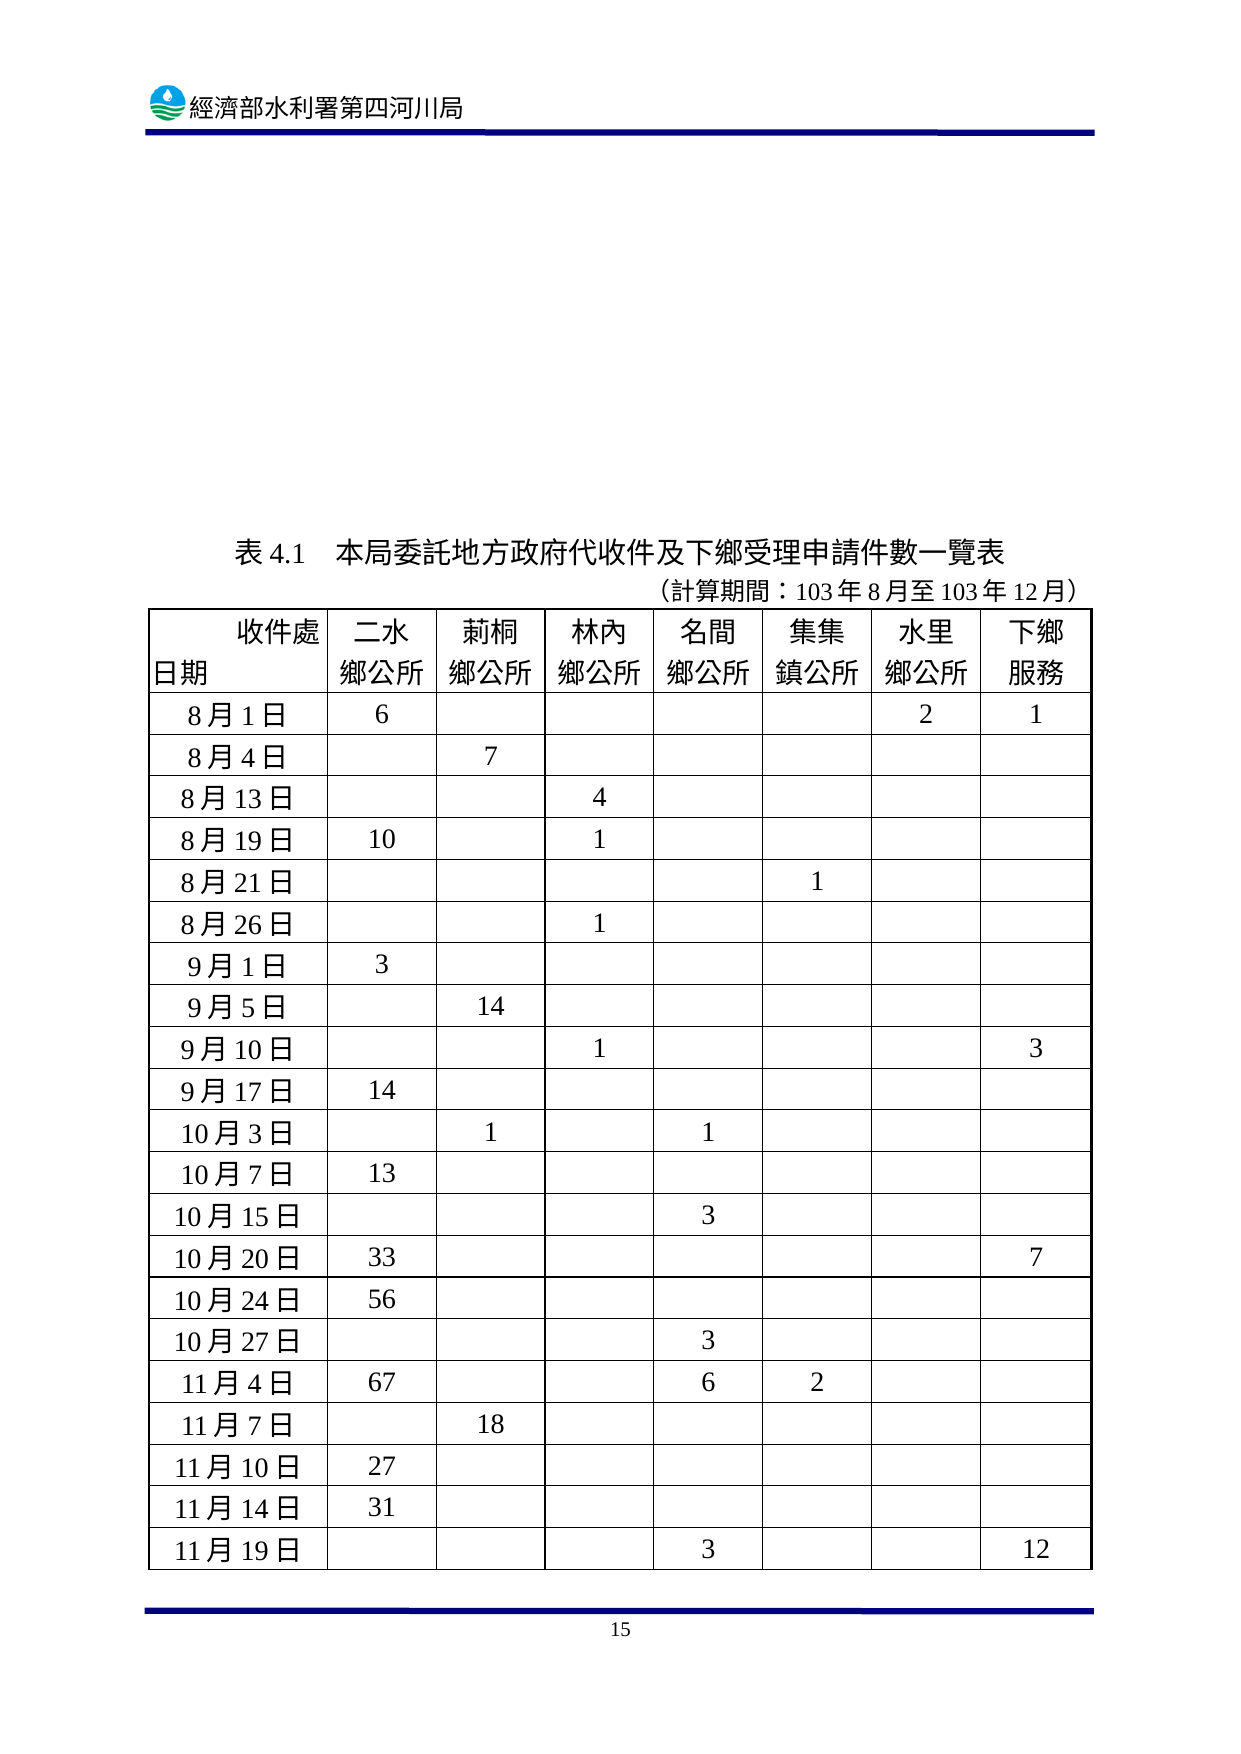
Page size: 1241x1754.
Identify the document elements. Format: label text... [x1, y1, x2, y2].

table_cell [981, 1110, 1090, 1151]
table_cell 31 [328, 1486, 436, 1527]
table_cell [763, 1069, 871, 1109]
table_cell [872, 776, 980, 817]
table_cell 1 [437, 1110, 544, 1151]
table_cell 13 [328, 1152, 436, 1193]
table_cell 10月27日 [150, 1319, 327, 1360]
table_cell [437, 860, 544, 901]
table_cell [654, 1445, 762, 1485]
table_cell [328, 1110, 436, 1151]
table_cell 1 [981, 693, 1090, 733]
table_cell 11月7日 [150, 1403, 327, 1443]
table_cell [654, 860, 762, 901]
table_cell [763, 943, 871, 984]
table_cell [328, 1319, 436, 1360]
table_cell 8月21日 [150, 860, 327, 901]
table_cell [872, 1403, 980, 1443]
table_cell 8月19日 [150, 818, 327, 859]
table_cell 7 [437, 735, 544, 775]
table_cell [763, 1278, 871, 1318]
table_cell [654, 776, 762, 817]
table_cell [654, 818, 762, 859]
table_cell [546, 1403, 653, 1443]
table_cell [872, 1069, 980, 1109]
table_cell [981, 1403, 1090, 1443]
table_cell 1 [546, 818, 653, 859]
table_cell [437, 1445, 544, 1485]
table_cell [763, 693, 871, 733]
table_cell [872, 1528, 980, 1569]
table_cell [546, 860, 653, 901]
table_cell [546, 985, 653, 1026]
table_cell 10月3日 [150, 1110, 327, 1151]
table_cell [654, 1278, 762, 1318]
table_cell [763, 1486, 871, 1527]
table_cell [437, 818, 544, 859]
table_cell [328, 1027, 436, 1068]
table_cell 11月4日 [150, 1361, 327, 1402]
table_cell [654, 1152, 762, 1193]
table_cell 11月19日 [150, 1528, 327, 1569]
table_cell [981, 1278, 1090, 1318]
table_cell [763, 1445, 871, 1485]
table_cell [763, 1152, 871, 1193]
table_cell 3 [981, 1027, 1090, 1068]
table_cell [981, 818, 1090, 859]
table_cell 3 [328, 943, 436, 984]
table_cell [546, 1194, 653, 1235]
table_cell [763, 1110, 871, 1151]
table_cell [546, 735, 653, 775]
table_cell [872, 1445, 980, 1485]
table_cell 10月20日 [150, 1236, 327, 1276]
table_cell [546, 1486, 653, 1527]
table_cell [981, 860, 1090, 901]
table_cell [872, 902, 980, 942]
table_cell [546, 1278, 653, 1318]
table_cell [654, 1236, 762, 1276]
table_cell 6 [654, 1361, 762, 1402]
table_cell [763, 1403, 871, 1443]
table_cell 18 [437, 1403, 544, 1443]
table_cell [654, 1027, 762, 1068]
table_cell [654, 735, 762, 775]
table_cell [654, 943, 762, 984]
text 表4.1 本局委託地方政府代收件及下鄉受理申請件數一覽表 [148, 529, 1092, 572]
table_cell 8月4日 [150, 735, 327, 775]
table_cell 10月15日 [150, 1194, 327, 1235]
table_cell 2 [763, 1361, 871, 1402]
table_cell 3 [654, 1319, 762, 1360]
table_cell [654, 1069, 762, 1109]
table_cell 9月10日 [150, 1027, 327, 1068]
table_cell 10月24日 [150, 1278, 327, 1318]
table_cell [981, 1361, 1090, 1402]
table_cell [763, 1236, 871, 1276]
table_cell [654, 1403, 762, 1443]
picture [147, 82, 187, 122]
table_cell 7 [981, 1236, 1090, 1276]
table_cell [437, 1236, 544, 1276]
table_cell [328, 1528, 436, 1569]
table_cell [654, 902, 762, 942]
table_cell [981, 1194, 1090, 1235]
table_cell 12 [981, 1528, 1090, 1569]
table_cell [872, 1319, 980, 1360]
table_cell [763, 818, 871, 859]
table_cell [437, 1069, 544, 1109]
table_cell [437, 776, 544, 817]
table_cell [328, 1194, 436, 1235]
table_cell [872, 1027, 980, 1068]
table_cell [981, 1069, 1090, 1109]
table_cell 8月1日 [150, 693, 327, 733]
table_cell [981, 985, 1090, 1026]
table_cell [437, 693, 544, 733]
table_cell [437, 1027, 544, 1068]
table_cell [654, 693, 762, 733]
table_cell 14 [328, 1069, 436, 1109]
table_cell [328, 860, 436, 901]
table_cell 6 [328, 693, 436, 733]
table_cell [328, 902, 436, 942]
table_cell 3 [654, 1194, 762, 1235]
table_cell [437, 1194, 544, 1235]
table_cell 9月5日 [150, 985, 327, 1026]
table_cell [981, 776, 1090, 817]
table_cell [872, 818, 980, 859]
table_cell [328, 985, 436, 1026]
table_cell 4 [546, 776, 653, 817]
table_cell 9月1日 [150, 943, 327, 984]
table_cell [546, 1069, 653, 1109]
table_cell [763, 735, 871, 775]
table_cell [437, 943, 544, 984]
table_cell [981, 1486, 1090, 1527]
table_cell [872, 1278, 980, 1318]
table_cell [546, 1361, 653, 1402]
table_cell [437, 1486, 544, 1527]
table_cell [437, 1152, 544, 1193]
table_header 集集 鎮公所 [763, 610, 871, 692]
table_cell [763, 1194, 871, 1235]
table_cell [981, 735, 1090, 775]
table_cell [763, 902, 871, 942]
table_cell [763, 1027, 871, 1068]
table_cell [981, 1152, 1090, 1193]
table_cell 33 [328, 1236, 436, 1276]
table_cell [546, 1236, 653, 1276]
table_cell [763, 1528, 871, 1569]
table_header 二水 鄉公所 [328, 610, 436, 692]
table_cell 11月14日 [150, 1486, 327, 1527]
table_cell [328, 1403, 436, 1443]
table_cell [654, 985, 762, 1026]
table_cell 1 [546, 902, 653, 942]
table_cell [437, 1361, 544, 1402]
text （計算期間：103年8月至103年12月） [148, 572, 1092, 608]
table_cell [546, 1152, 653, 1193]
table_cell [546, 1319, 653, 1360]
table_cell [546, 1110, 653, 1151]
table_cell [546, 1445, 653, 1485]
table_cell [981, 902, 1090, 942]
table_cell 2 [872, 693, 980, 733]
table_cell 1 [546, 1027, 653, 1068]
table_cell 67 [328, 1361, 436, 1402]
table_cell [872, 735, 980, 775]
table_cell 10月7日 [150, 1152, 327, 1193]
table_cell 27 [328, 1445, 436, 1485]
table_cell [437, 1278, 544, 1318]
table_cell [872, 1236, 980, 1276]
table_header 水里 鄉公所 [872, 610, 980, 692]
table_cell 56 [328, 1278, 436, 1318]
table_cell 10 [328, 818, 436, 859]
table_cell [546, 1528, 653, 1569]
table_cell [872, 860, 980, 901]
table_cell [872, 1194, 980, 1235]
table_cell [872, 1152, 980, 1193]
table_header 名間 鄉公所 [654, 610, 762, 692]
table_cell [437, 1319, 544, 1360]
table_cell 11月10日 [150, 1445, 327, 1485]
table_cell [328, 735, 436, 775]
table_cell [763, 1319, 871, 1360]
table_cell [872, 1110, 980, 1151]
table_cell 14 [437, 985, 544, 1026]
table_cell [763, 776, 871, 817]
table_cell [437, 902, 544, 942]
table_cell [981, 1445, 1090, 1485]
table_cell [872, 943, 980, 984]
table_cell 3 [654, 1528, 762, 1569]
table_cell 1 [763, 860, 871, 901]
table_cell [546, 693, 653, 733]
table_header 莿桐 鄉公所 [437, 610, 544, 692]
table_cell [654, 1486, 762, 1527]
table_cell [981, 943, 1090, 984]
table_cell [763, 985, 871, 1026]
table_cell 9月17日 [150, 1069, 327, 1109]
table_cell 8月13日 [150, 776, 327, 817]
table_header 下鄉 服務 [981, 610, 1090, 692]
table_cell 8月26日 [150, 902, 327, 942]
table_cell [981, 1319, 1090, 1360]
table_cell [872, 1486, 980, 1527]
table_header 林內 鄉公所 [546, 610, 653, 692]
table_header 收件處 日期 [150, 610, 327, 692]
table_cell 1 [654, 1110, 762, 1151]
table_cell [872, 1361, 980, 1402]
table_cell [328, 776, 436, 817]
table_cell [437, 1528, 544, 1569]
table_cell [546, 943, 653, 984]
table_cell [872, 985, 980, 1026]
